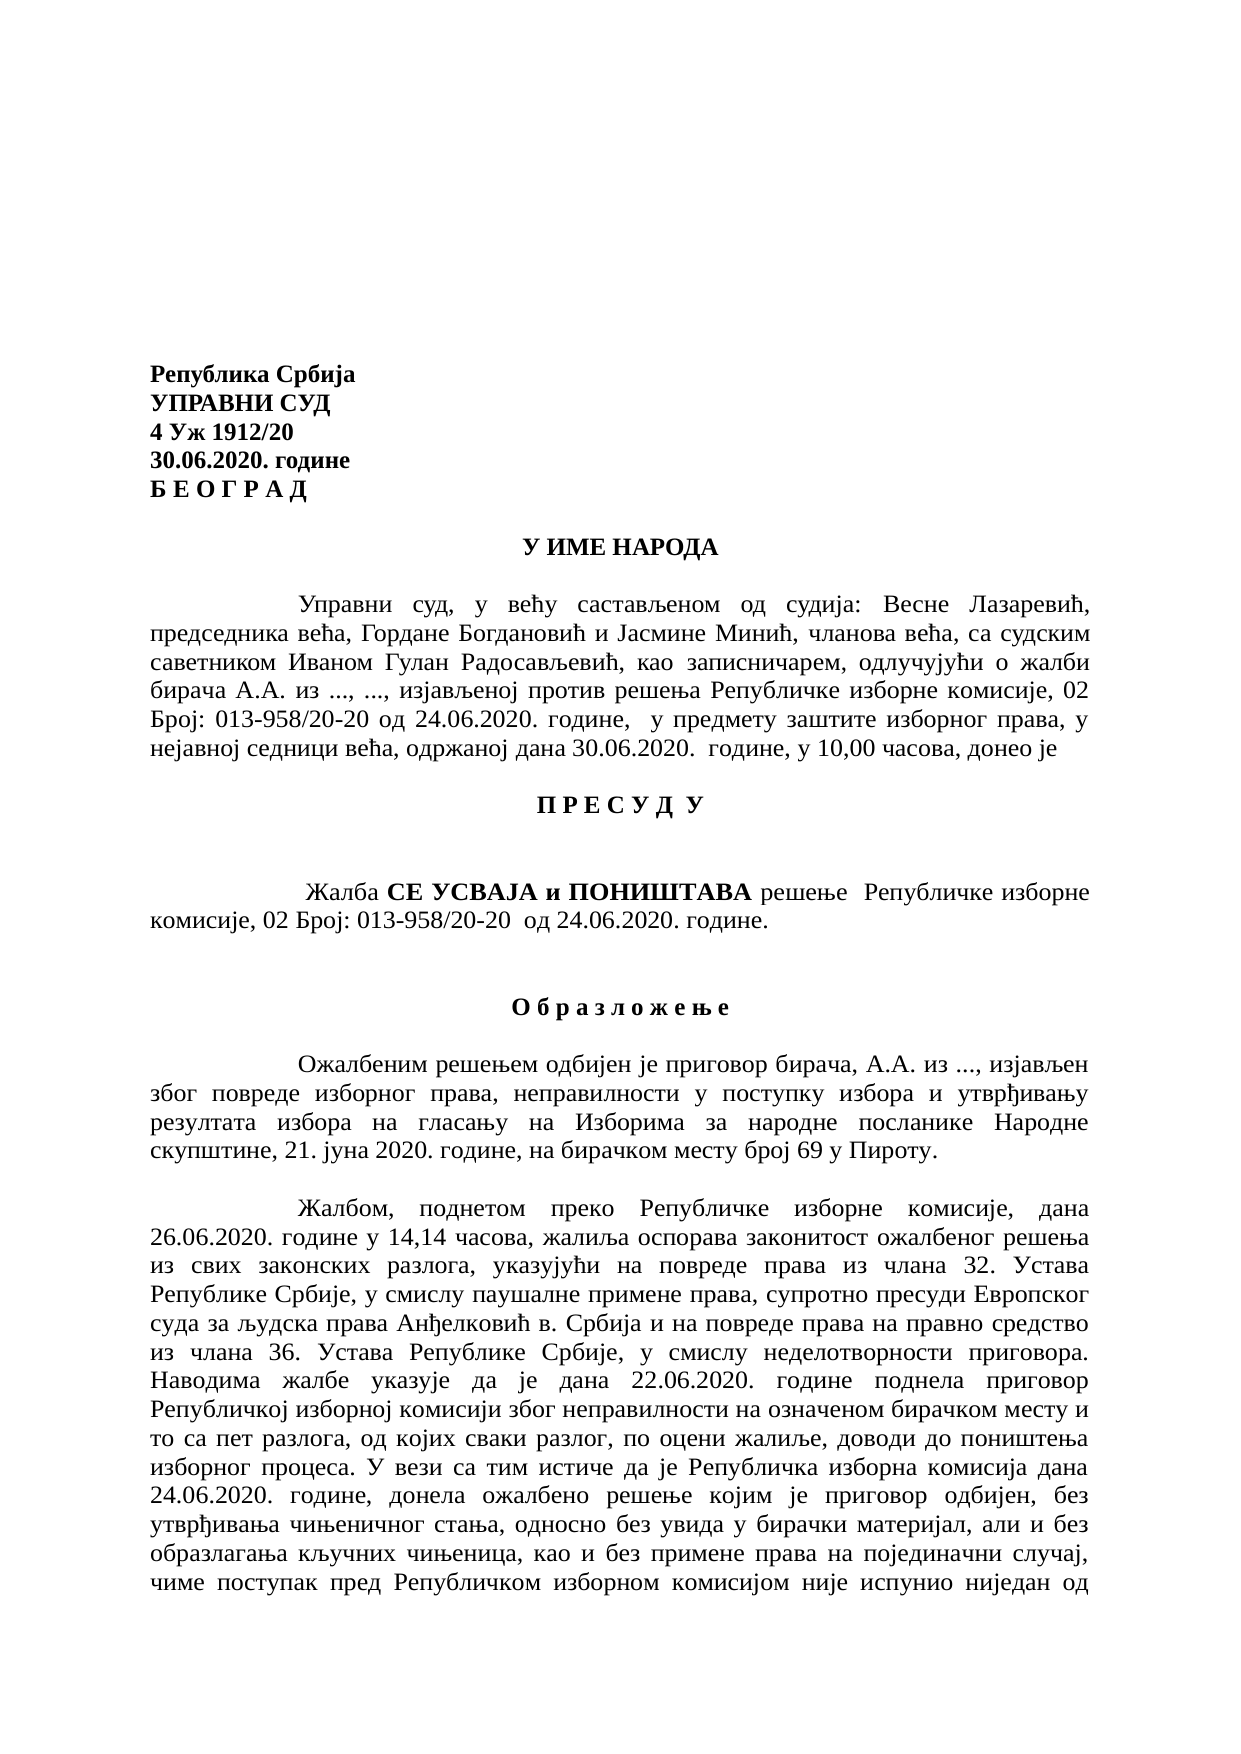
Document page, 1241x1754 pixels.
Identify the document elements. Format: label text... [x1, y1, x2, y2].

text П Р Е С У Д У [150, 790, 1090, 819]
text Жалбом, поднетом преко Републичке изборне комисије, дана 26.06.2020. године у 14,14 часова, жалиља оспорава законитост ожалбеног решења из свих законских разлога, указујући на повреде права из члана 32. Устава Републике Србије, у смислу паушалне примене права, супротно пресуди Европског суда за људска права Анђелковић в. Србија и на повреде права на правно средство из члана 36. Устава Републике Србије, у смислу неделотворности приговора. Наводима жалбе указује да је дана 22.06.2020. године поднела приговор Републичкој изборној комисији због неправилности на означеном бирачком месту и то са пет разлога, од којих сваки разлог, по оцени жалиље, доводи до поништења изборног процеса. У вези са тим истиче да је Републичка изборна комисија дана 24.06.2020. године, донела ожалбено решење којим је приговор одбијен, без утврђивања чињеничног стања, односно без увида у бирачки материјал, али и без образлагања кључних чињеница, као и без примене права на појединачни случај, чиме поступак пред Републичком изборном комисијом није испунио ниједан од [150, 1193, 1090, 1595]
text Управни суд, у већу састављеном од судија: Весне Лазаревић, председника већа, Гордане Богдановић и Јасмине Минић, чланова већа, са судским саветником Иваном Гулан Радосављевић, као записничарем, одлучујући о жалби бирача A.A. из ..., ..., изјављеној против решења Републичке изборне комисије, 02 Број: 013-958/20-20 од 24.06.2020. године, у предмету заштите изборног права, у нејавној седници већа, одржаној дана 30.06.2020. године, у 10,00 часова, донео је [150, 589, 1090, 762]
text Б Е О Г Р А Д [150, 474, 1090, 503]
text УПРАВНИ СУД [150, 388, 1090, 417]
text У ИМЕ НАРОДА [150, 532, 1090, 560]
text 30.06.2020. године [150, 445, 1090, 474]
text Жалба СЕ УСВАЈА и ПОНИШТАВА решење Републичке изборне комисије, 02 Број: 013-958/20-20 од 24.06.2020. године. [150, 877, 1090, 934]
text Ожалбеним решењем одбијен је приговор бирача, A.A. из ..., изјављен због повреде изборног права, неправилности у поступку избора и утврђивању резултата избора на гласању на Изборима за народне посланике Народне скупштине, 21. јуна 2020. године, на бирачком месту број 69 у Пироту. [150, 1049, 1090, 1164]
text О б р а з л о ж е њ е [150, 992, 1090, 1020]
text Република Србија [150, 148, 1090, 388]
text 4 Уж 1912/20 [150, 417, 1090, 445]
